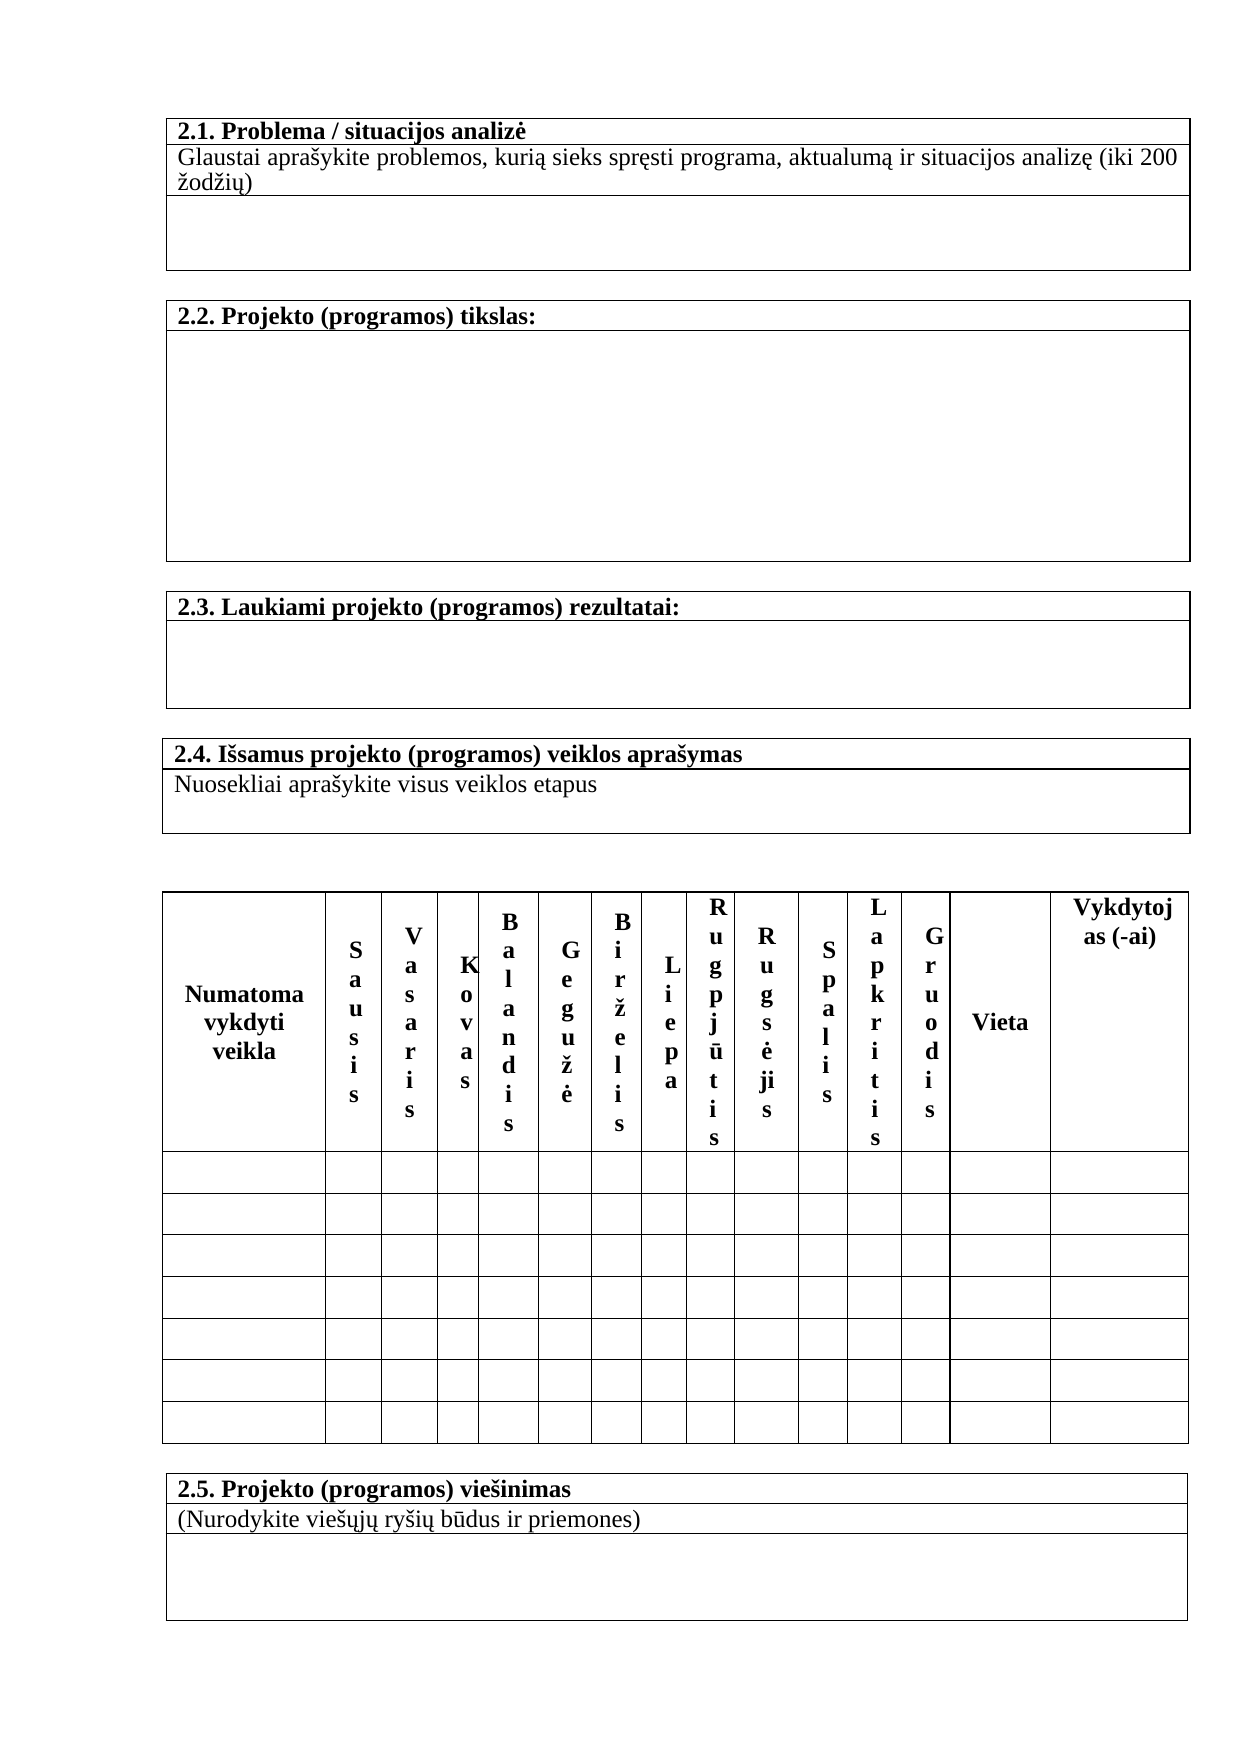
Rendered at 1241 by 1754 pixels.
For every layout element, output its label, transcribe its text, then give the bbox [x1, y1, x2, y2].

table_cell [539, 1235, 591, 1276]
table_cell (Nurodykite viešųjų ryšių būdus ir priemones) [167, 1504, 1187, 1533]
table_cell [438, 1402, 478, 1443]
table_cell [167, 331, 1189, 561]
table_cell [951, 1277, 1050, 1317]
table_cell [592, 1402, 641, 1443]
table_cell [479, 1319, 538, 1359]
table_cell [902, 1360, 949, 1401]
table_cell [163, 1360, 325, 1401]
table_cell [799, 1235, 847, 1276]
table_cell [687, 1360, 734, 1401]
table_header Rugsėjis [735, 893, 798, 1151]
table_cell [951, 1194, 1050, 1234]
table_cell [326, 1152, 381, 1193]
table_cell [592, 1235, 641, 1276]
table_cell [848, 1194, 901, 1234]
table_cell [735, 1319, 798, 1359]
table_cell [479, 1194, 538, 1234]
table_cell [735, 1152, 798, 1193]
table_header 2.5. Projekto (programos) viešinimas [167, 1474, 1187, 1503]
table_cell [902, 1194, 949, 1234]
table_cell [438, 1235, 478, 1276]
table_cell [163, 1194, 325, 1234]
table_cell [735, 1235, 798, 1276]
table_cell [735, 1194, 798, 1234]
table_cell [642, 1319, 686, 1359]
table_cell [438, 1319, 478, 1359]
table_cell [326, 1402, 381, 1443]
table_cell [1051, 1194, 1188, 1234]
table_header Sausis [326, 893, 381, 1151]
table_cell [1051, 1402, 1188, 1443]
table_cell [687, 1194, 734, 1234]
table_cell [163, 1277, 325, 1317]
table_header Rugpjūtis [687, 893, 734, 1151]
table_cell [642, 1277, 686, 1317]
table_cell [902, 1152, 949, 1193]
table_cell [163, 1235, 325, 1276]
table_header Vykdytojas (-ai) [1051, 893, 1188, 1151]
table_header Liepa [642, 893, 686, 1151]
table_cell [902, 1402, 949, 1443]
table_header Gegužė [539, 893, 591, 1151]
table_cell [687, 1235, 734, 1276]
table_cell [539, 1194, 591, 1234]
table_cell [163, 1152, 325, 1193]
table_cell [326, 1235, 381, 1276]
table_cell [687, 1319, 734, 1359]
table_cell [642, 1152, 686, 1193]
table_cell [902, 1235, 949, 1276]
table_cell [382, 1319, 437, 1359]
table_cell [438, 1152, 478, 1193]
table_cell [326, 1319, 381, 1359]
table_cell [592, 1194, 641, 1234]
table_cell [799, 1360, 847, 1401]
table_cell [167, 196, 1189, 270]
table_cell [848, 1402, 901, 1443]
table_cell [382, 1402, 437, 1443]
table_cell [592, 1360, 641, 1401]
table_cell [163, 1402, 325, 1443]
table_cell [1051, 1360, 1188, 1401]
table_cell [382, 1277, 437, 1317]
table_cell [438, 1277, 478, 1317]
table_cell [326, 1277, 381, 1317]
table_cell [848, 1277, 901, 1317]
table_cell [1051, 1319, 1188, 1359]
table_cell [799, 1402, 847, 1443]
table_cell [951, 1152, 1050, 1193]
table_header Gruodis [902, 893, 949, 1151]
table_cell [951, 1360, 1050, 1401]
table_header 2.1. Problema / situacijos analizė [167, 119, 1189, 144]
table_header Kovas [438, 893, 478, 1151]
table_cell [1051, 1277, 1188, 1317]
table_cell [326, 1194, 381, 1234]
table_cell [479, 1360, 538, 1401]
table_cell [848, 1360, 901, 1401]
table_header 2.3. Laukiami projekto (programos) rezultatai: [167, 592, 1189, 620]
table_cell [479, 1277, 538, 1317]
table_cell [902, 1277, 949, 1317]
table_cell [539, 1319, 591, 1359]
table_cell [382, 1194, 437, 1234]
table_cell [799, 1194, 847, 1234]
table_cell [1051, 1235, 1188, 1276]
table_cell Nuosekliai aprašykite visus veiklos etapus [163, 770, 1189, 832]
table_header 2.4. Išsamus projekto (programos) veiklos aprašymas [163, 739, 1189, 768]
table_header Numatoma vykdyti veikla [163, 893, 325, 1151]
table_cell [848, 1319, 901, 1359]
table_cell [438, 1360, 478, 1401]
table_cell Glaustai aprašykite problemos, kurią sieks spręsti programa, aktualumą ir situacijos analizę (iki 200 žodžių) [167, 145, 1189, 195]
table_header Birželis [592, 893, 641, 1151]
table_cell [951, 1235, 1050, 1276]
table_header Lapkritis [848, 893, 901, 1151]
table_cell [848, 1235, 901, 1276]
table_cell [163, 1319, 325, 1359]
table_cell [902, 1319, 949, 1359]
table_cell [592, 1319, 641, 1359]
table_cell [382, 1360, 437, 1401]
table_cell [642, 1235, 686, 1276]
table_cell [479, 1235, 538, 1276]
table_cell [382, 1235, 437, 1276]
table_cell [382, 1152, 437, 1193]
table_cell [642, 1402, 686, 1443]
table_cell [735, 1360, 798, 1401]
table_cell [479, 1152, 538, 1193]
table_cell [592, 1277, 641, 1317]
table_cell [951, 1319, 1050, 1359]
table_cell [539, 1402, 591, 1443]
table_cell [438, 1194, 478, 1234]
table_cell [539, 1277, 591, 1317]
table_cell [799, 1152, 847, 1193]
table_cell [539, 1152, 591, 1193]
table_header Vieta [951, 893, 1050, 1151]
table_cell [799, 1277, 847, 1317]
table_cell [735, 1277, 798, 1317]
table_cell [799, 1319, 847, 1359]
table_header Balandis [479, 893, 538, 1151]
table_cell [642, 1360, 686, 1401]
table_cell [1051, 1152, 1188, 1193]
table_cell [326, 1360, 381, 1401]
table_cell [687, 1152, 734, 1193]
table_header Vasaris [382, 893, 437, 1151]
table_cell [592, 1152, 641, 1193]
table_cell [735, 1402, 798, 1443]
table_header Spalis [799, 893, 847, 1151]
table_cell [167, 1534, 1187, 1620]
table_cell [848, 1152, 901, 1193]
table_header 2.2. Projekto (programos) tikslas: [167, 301, 1189, 330]
table_cell [642, 1194, 686, 1234]
table_cell [951, 1402, 1050, 1443]
table_cell [687, 1402, 734, 1443]
table_cell [479, 1402, 538, 1443]
table_cell [539, 1360, 591, 1401]
table_cell [167, 621, 1189, 708]
table_cell [687, 1277, 734, 1317]
